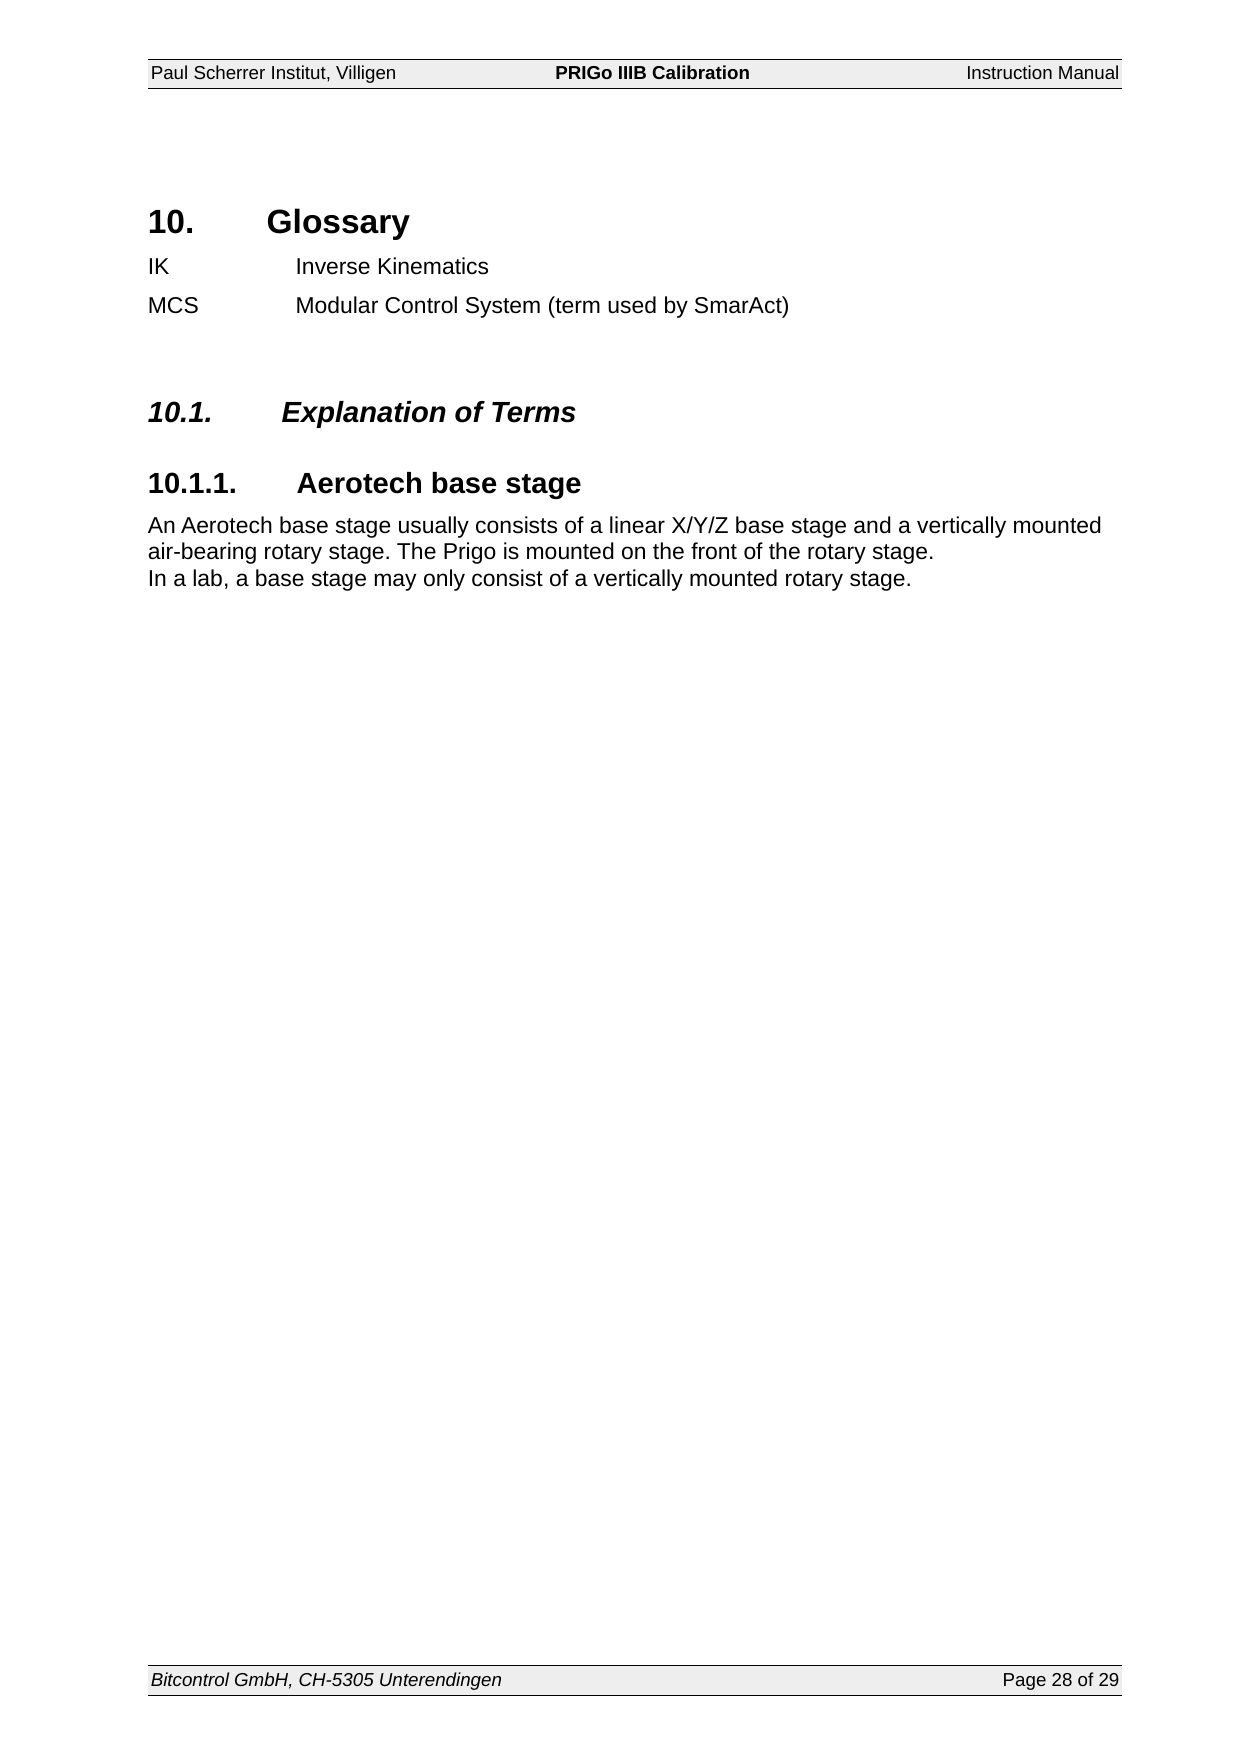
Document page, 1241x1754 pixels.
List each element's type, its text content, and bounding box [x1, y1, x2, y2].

subtitle Glossary [148, 202, 1122, 241]
subtitle Explanation of Terms [148, 395, 1122, 428]
text MCS Modular Control System (term used by SmarAct) [148, 292, 1122, 318]
text An Aerotech base stage usually consists of a linear X/Y/Z base stage and a vertically mounted air-bearing rotary stage. The Prigo is mounted on the front of the rotary stage. In a lab, a base stage may only consist of a vertically mounted rotary stage. [148, 512, 1122, 591]
text IK Inverse Kinematics [148, 253, 1122, 279]
subtitle Aerotech base stage [148, 466, 1122, 499]
